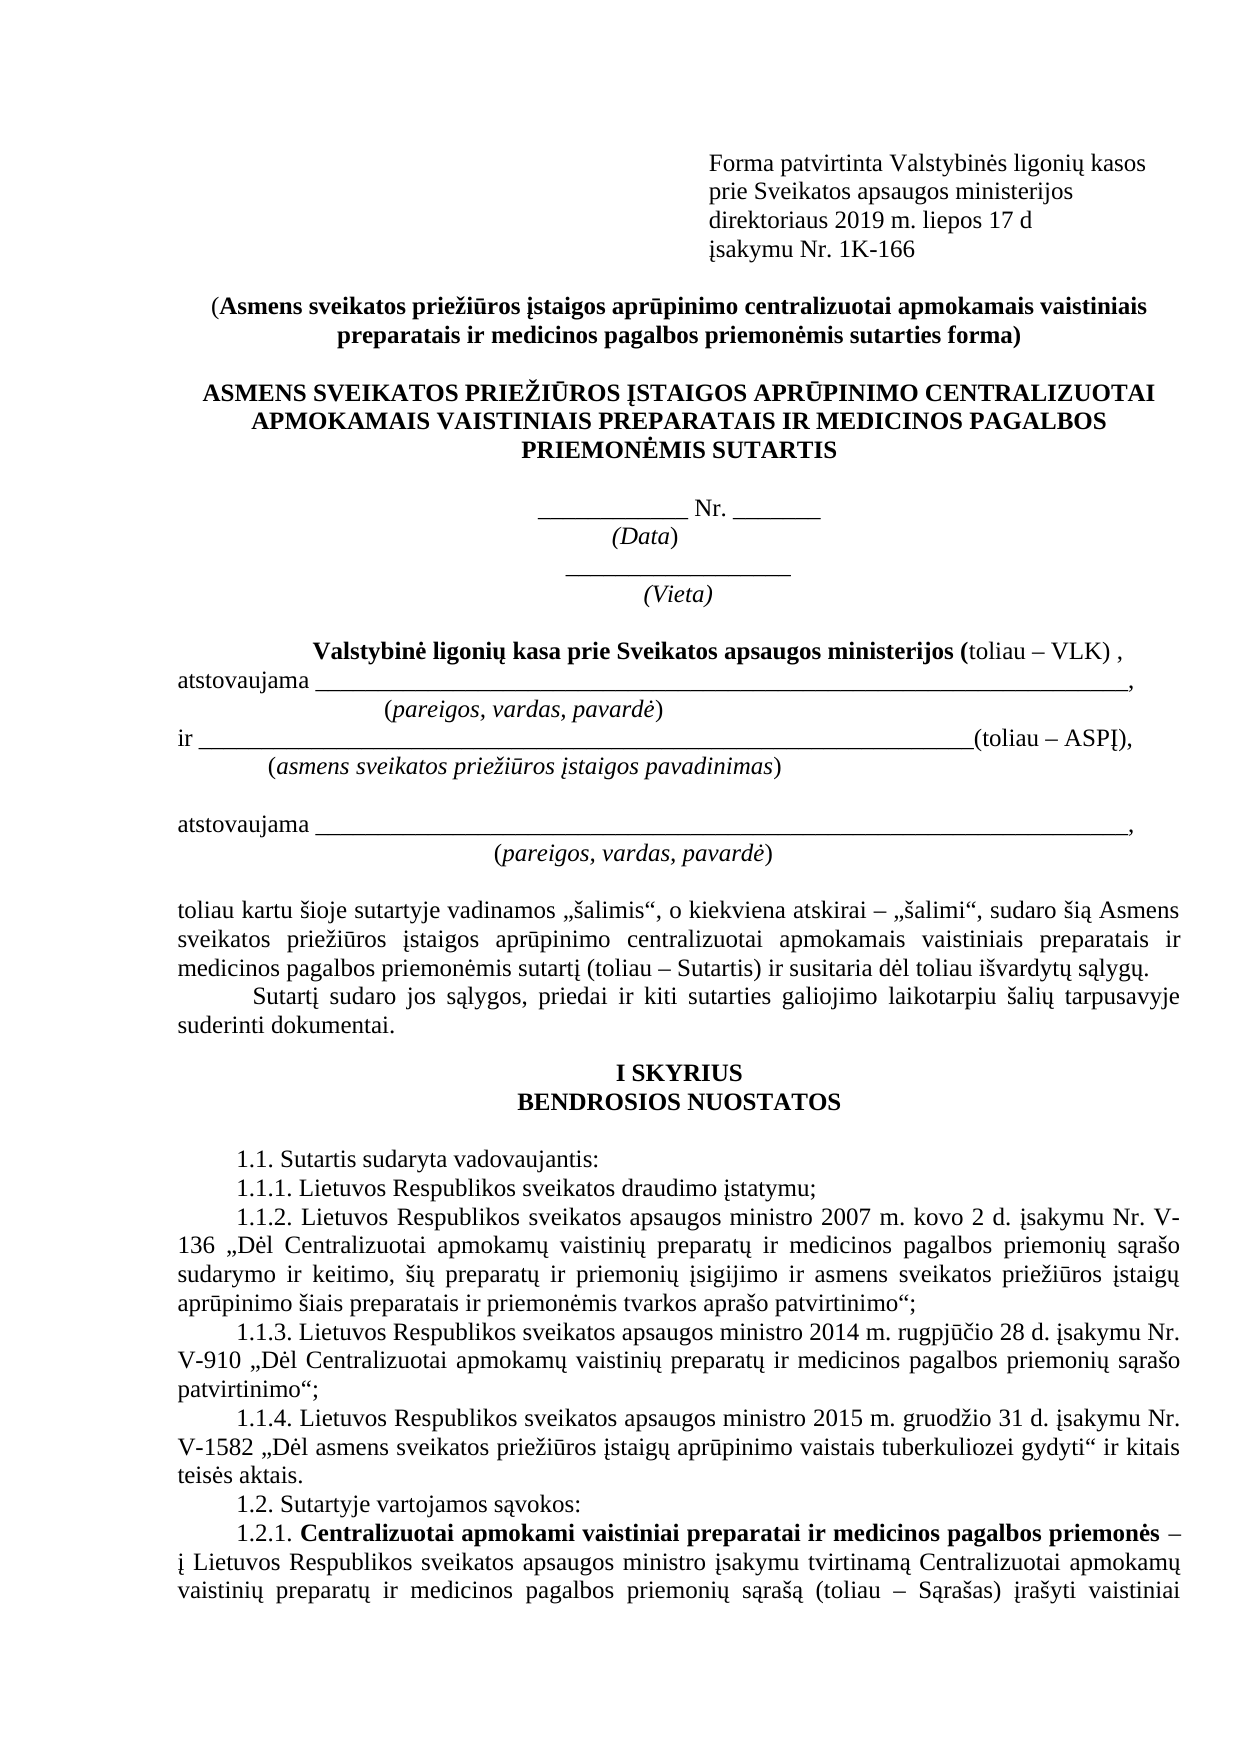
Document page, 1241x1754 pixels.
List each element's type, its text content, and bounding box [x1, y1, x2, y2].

text ir ______________________________________________________________(toliau – ASPĮ), [177, 723, 1181, 751]
text __________________ [177, 550, 1181, 579]
text I SKYRIUS [177, 1058, 1181, 1087]
text 1.2.1. Centralizuotai apmokami vaistiniai preparatai ir medicinos pagalbos priemonės – į Lietuvos Respublikos sveikatos apsaugos ministro įsakymu tvirtinamą Centralizuotai apmokamų vaistinių preparatų ir medicinos pagalbos priemonių sąrašą (toliau – Sąrašas) įrašyti vaistiniai [177, 1518, 1181, 1604]
text 1.1.1. Lietuvos Respublikos sveikatos draudimo įstatymu; [177, 1173, 1181, 1202]
text 1.1.4. Lietuvos Respublikos sveikatos apsaugos ministro 2015 m. gruodžio 31 d. įsakymu Nr. V-1582 „Dėl asmens sveikatos priežiūros įstaigų aprūpinimo vaistais tuberkuliozei gydyti“ ir kitais teisės aktais. [177, 1403, 1181, 1489]
text (Data) [177, 521, 1181, 550]
text (Vieta) [177, 579, 1181, 608]
text 1.2. Sutartyje vartojamos sąvokos: [177, 1489, 1181, 1518]
text ____________ Nr. _______ [177, 493, 1181, 521]
text Forma patvirtinta Valstybinės ligonių kasos prie Sveikatos apsaugos ministerijos direktoriaus 2019 m. liepos 17 d [709, 148, 1181, 234]
text ASMENS SVEIKATOS PRIEŽIŪROS ĮSTAIGOS APRŪPINIMO CENTRALIZUOTAI APMOKAMAIS VAISTINIAIS PREPARATAIS IR MEDICINOS PAGALBOS PRIEMONĖMIS SUTARTIS [177, 378, 1181, 464]
text (asmens sveikatos priežiūros įstaigos pavadinimas) [177, 751, 1181, 780]
text Valstybinė ligonių kasa prie Sveikatos apsaugos ministerijos (toliau – VLK) , [177, 636, 1181, 665]
text atstovaujama _________________________________________________________________, [177, 809, 1181, 838]
text įsakymu Nr. 1K-166 [709, 234, 1181, 263]
text (pareigos, vardas, pavardė) [177, 838, 1181, 866]
text 1.1.2. Lietuvos Respublikos sveikatos apsaugos ministro 2007 m. kovo 2 d. įsakymu Nr. V-136 „Dėl Centralizuotai apmokamų vaistinių preparatų ir medicinos pagalbos priemonių sąrašo sudarymo ir keitimo, šių preparatų ir priemonių įsigijimo ir asmens sveikatos priežiūros įstaigų aprūpinimo šiais preparatais ir priemonėmis tvarkos aprašo patvirtinimo“; [177, 1202, 1181, 1317]
text 1.1.3. Lietuvos Respublikos sveikatos apsaugos ministro 2014 m. rugpjūčio 28 d. įsakymu Nr. V-910 „Dėl Centralizuotai apmokamų vaistinių preparatų ir medicinos pagalbos priemonių sąrašo patvirtinimo“; [177, 1317, 1181, 1403]
text (Asmens sveikatos priežiūros įstaigos aprūpinimo centralizuotai apmokamais vaistiniais preparatais ir medicinos pagalbos priemonėmis sutarties forma) [177, 291, 1181, 349]
text toliau kartu šioje sutartyje vadinamos „šalimis“, o kiekviena atskirai – „šalimi“, sudaro šią Asmens sveikatos priežiūros įstaigos aprūpinimo centralizuotai apmokamais vaistiniais preparatais ir medicinos pagalbos priemonėmis sutartį (toliau – Sutartis) ir susitaria dėl toliau išvardytų sąlygų. [177, 895, 1181, 981]
text BENDROSIOS NUOSTATOS [177, 1087, 1181, 1116]
text 1.1. Sutartis sudaryta vadovaujantis: [177, 1144, 1181, 1173]
text (pareigos, vardas, pavardė) [177, 694, 1181, 723]
text atstovaujama _________________________________________________________________, [177, 665, 1181, 694]
text Sutartį sudaro jos sąlygos, priedai ir kiti sutarties galiojimo laikotarpiu šalių tarpusavyje suderinti dokumentai. [177, 981, 1181, 1039]
